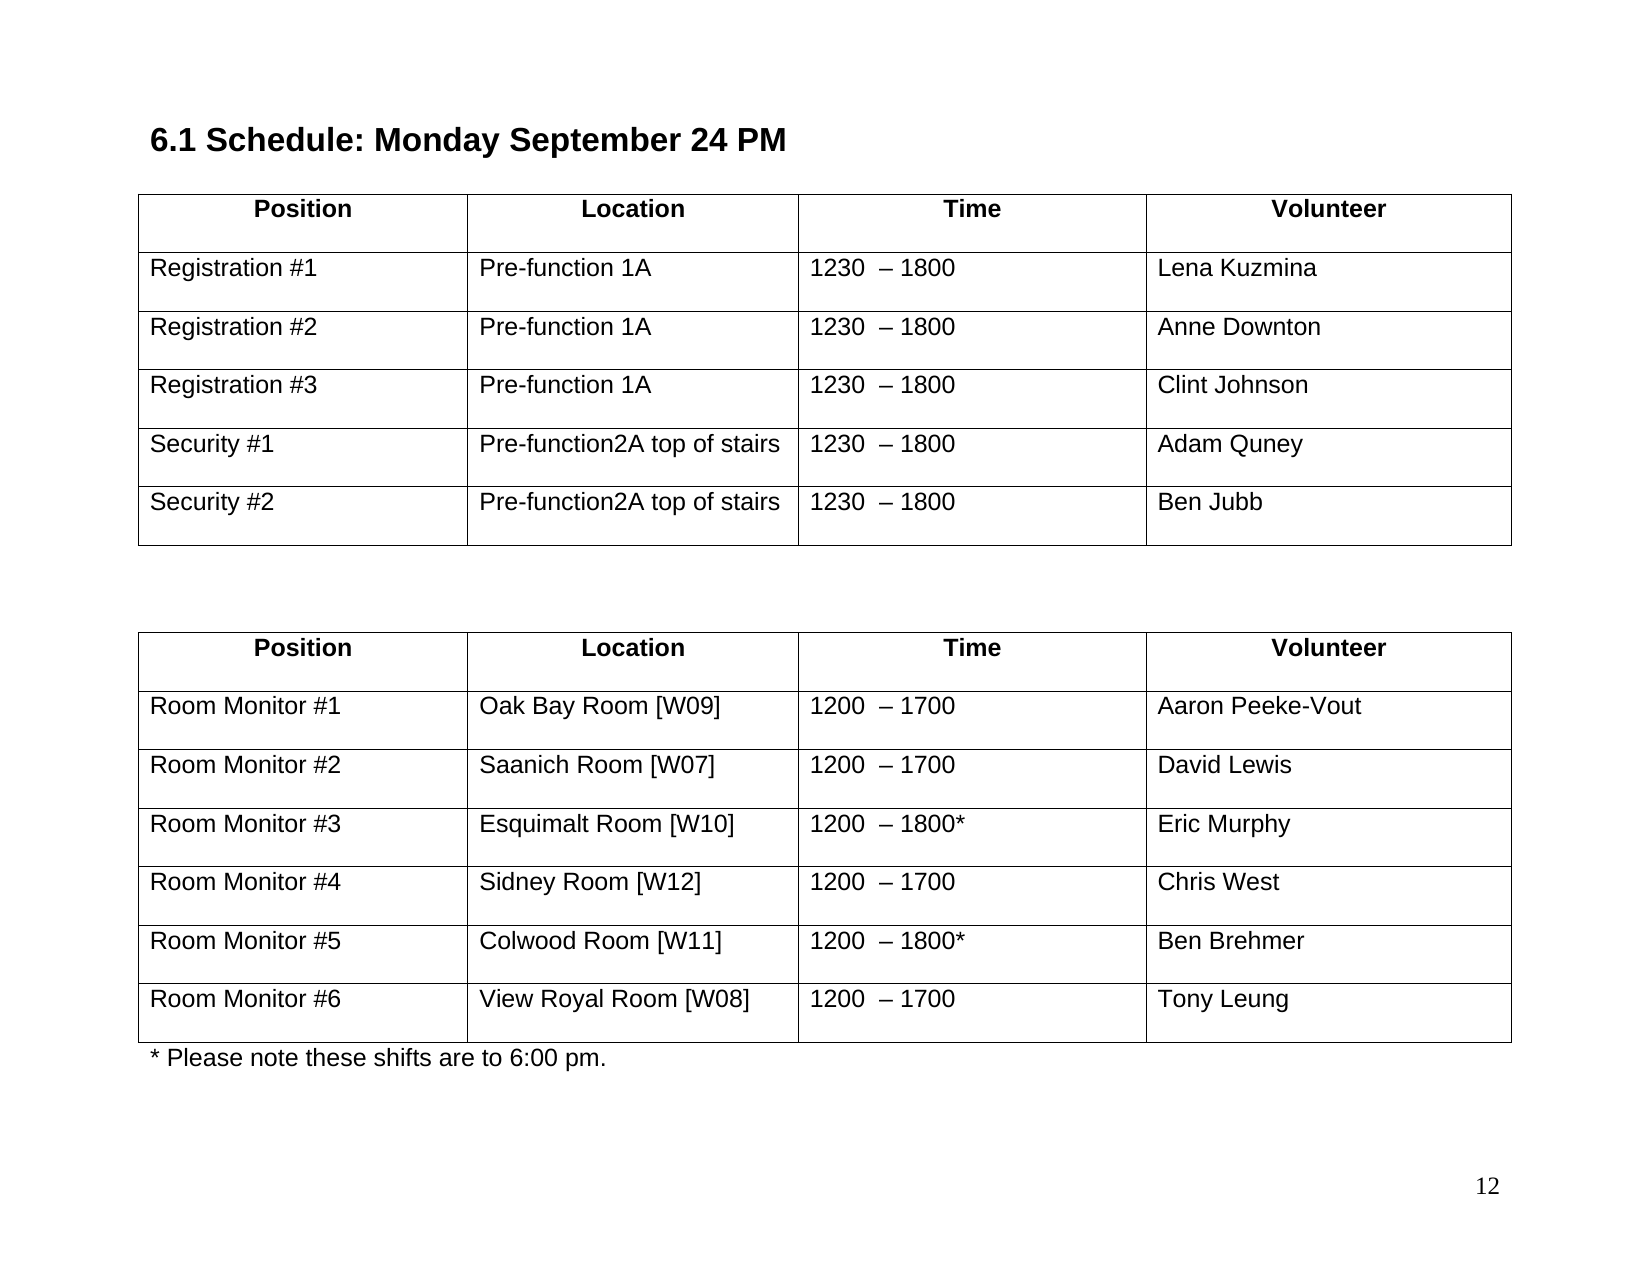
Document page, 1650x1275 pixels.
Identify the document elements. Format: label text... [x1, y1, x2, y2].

table_cell Anne Downton [1147, 312, 1511, 369]
table_cell Room Monitor #2 [139, 750, 467, 808]
table_header Position [139, 195, 467, 252]
table_cell 1200 – 1700 [799, 867, 1146, 925]
table_cell 1200 – 1800* [799, 926, 1146, 983]
table_cell 1230 – 1800 [799, 253, 1146, 311]
table_cell Security #1 [139, 429, 467, 486]
table_cell Ben Brehmer [1147, 926, 1511, 983]
table_header Volunteer [1147, 195, 1511, 252]
table_cell 1230 – 1800 [799, 312, 1146, 369]
table_cell 1200 – 1700 [799, 984, 1146, 1042]
table_cell 1200 – 1700 [799, 692, 1146, 749]
table_header Position [139, 633, 467, 691]
table_cell Room Monitor #4 [139, 867, 467, 925]
table_cell Room Monitor #5 [139, 926, 467, 983]
table_cell 1200 – 1800* [799, 809, 1146, 866]
table_cell 1200 – 1700 [799, 750, 1146, 808]
table_cell Aaron Peeke-Vout [1147, 692, 1511, 749]
table_cell Security #2 [139, 487, 467, 545]
table_cell Pre-function2A top of stairs [468, 487, 798, 545]
table_cell Registration #2 [139, 312, 467, 369]
table_cell Pre-function2A top of stairs [468, 429, 798, 486]
table_cell Pre-function 1A [468, 370, 798, 428]
table_cell Registration #3 [139, 370, 467, 428]
table_cell View Royal Room [W08] [468, 984, 798, 1042]
table_cell Chris West [1147, 867, 1511, 925]
text * Please note these shifts are to 6:00 pm. [150, 1043, 1500, 1072]
table_header Location [468, 633, 798, 691]
table_cell Tony Leung [1147, 984, 1511, 1042]
table_cell 1230 – 1800 [799, 487, 1146, 545]
table_header Time [799, 195, 1146, 252]
table_cell Pre-function 1A [468, 253, 798, 311]
table_cell Colwood Room [W11] [468, 926, 798, 983]
table_cell Ben Jubb [1147, 487, 1511, 545]
table_cell 1230 – 1800 [799, 370, 1146, 428]
table_cell David Lewis [1147, 750, 1511, 808]
table_cell Room Monitor #1 [139, 692, 467, 749]
table_cell Adam Quney [1147, 429, 1511, 486]
table_header Time [799, 633, 1146, 691]
subtitle 6.1 Schedule: Monday September 24 PM [150, 120, 1500, 158]
table_cell Pre-function 1A [468, 312, 798, 369]
table_cell Room Monitor #3 [139, 809, 467, 866]
table_cell Lena Kuzmina [1147, 253, 1511, 311]
table_cell Clint Johnson [1147, 370, 1511, 428]
table_cell Saanich Room [W07] [468, 750, 798, 808]
table_cell Esquimalt Room [W10] [468, 809, 798, 866]
table_cell Room Monitor #6 [139, 984, 467, 1042]
table_header Location [468, 195, 798, 252]
table_cell 1230 – 1800 [799, 429, 1146, 486]
table_header Volunteer [1147, 633, 1511, 691]
table_cell Oak Bay Room [W09] [468, 692, 798, 749]
table_cell Sidney Room [W12] [468, 867, 798, 925]
table_cell Registration #1 [139, 253, 467, 311]
table_cell Eric Murphy [1147, 809, 1511, 866]
